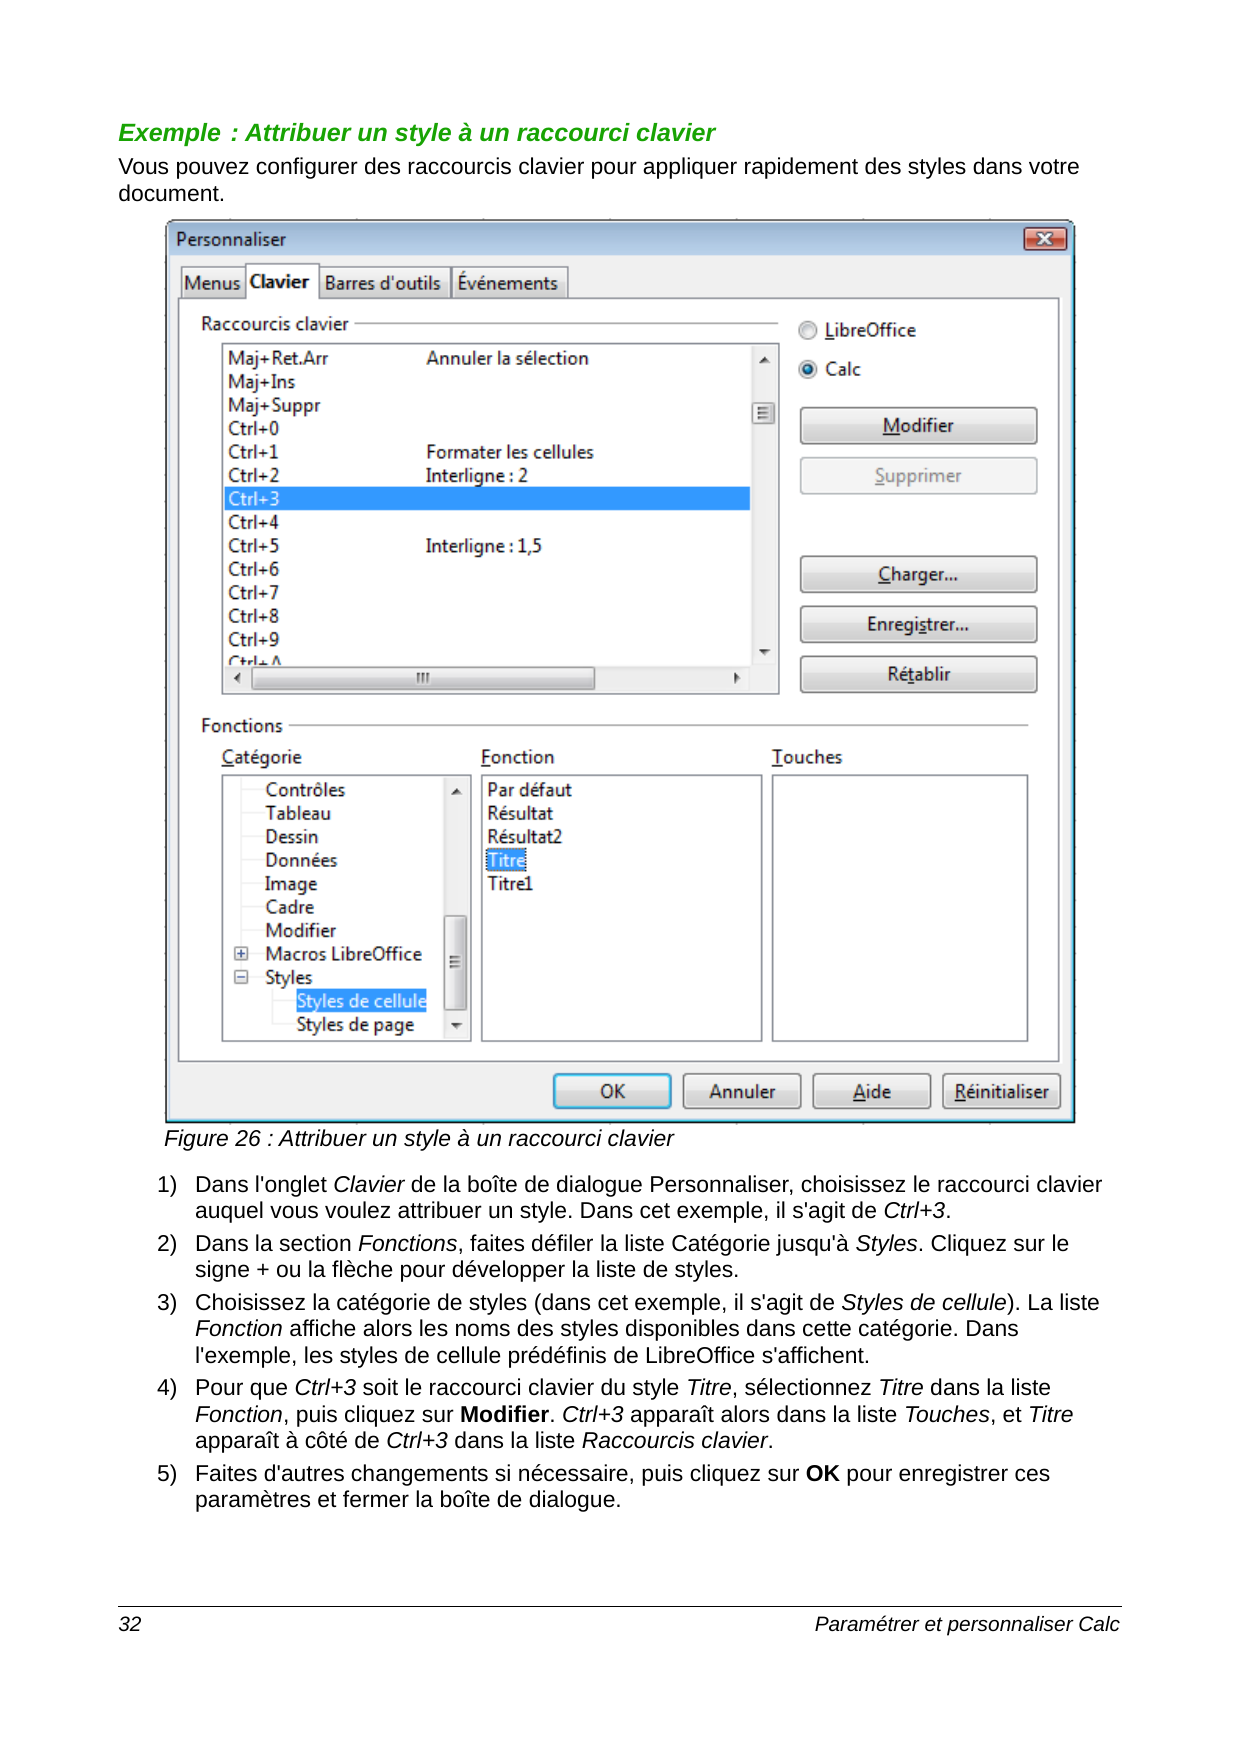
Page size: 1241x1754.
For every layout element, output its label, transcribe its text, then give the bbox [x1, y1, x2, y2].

text Vous pouvez configurer des raccourcis clavier pour appliquer rapidement des styles dans votre document. [118, 153, 1122, 206]
list Pour que Ctrl+3 soit le raccourci clavier du style Titre, sélectionnez Titre dans la liste Fonction, puis cliquez sur Modifier. Ctrl+3 apparaît alors dans la liste Touches, et Titre apparaît à côté de Ctrl+3 dans la liste Raccourcis clavier. [177, 1374, 1122, 1453]
list Dans la section Fonctions, faites défiler la liste Catégorie jusqu'à Styles. Cliquez sur le signe + ou la flèche pour développer la liste de styles. [177, 1230, 1122, 1283]
picture [164, 218, 1077, 1125]
text Figure 26 : Attribuer un style à un raccourci clavier [164, 1125, 1076, 1151]
list Dans l'onglet Clavier de la boîte de dialogue Personnaliser, choisissez le raccourci clavier auquel vous voulez attribuer un style. Dans cet exemple, il s'agit de Ctrl+3. [177, 1171, 1122, 1224]
list Faites d'autres changements si nécessaire, puis cliquez sur OK pour enregistrer ces paramètres et fermer la boîte de dialogue. [177, 1460, 1122, 1512]
subtitle Exemple : Attribuer un style à un raccourci clavier [118, 118, 1122, 147]
list Choisissez la catégorie de styles (dans cet exemple, il s'agit de Styles de cellule). La liste Fonction affiche alors les noms des styles disponibles dans cette catégorie. Dans l'exemple, les styles de cellule prédéfinis de LibreOffice s'affichent. [177, 1289, 1122, 1368]
